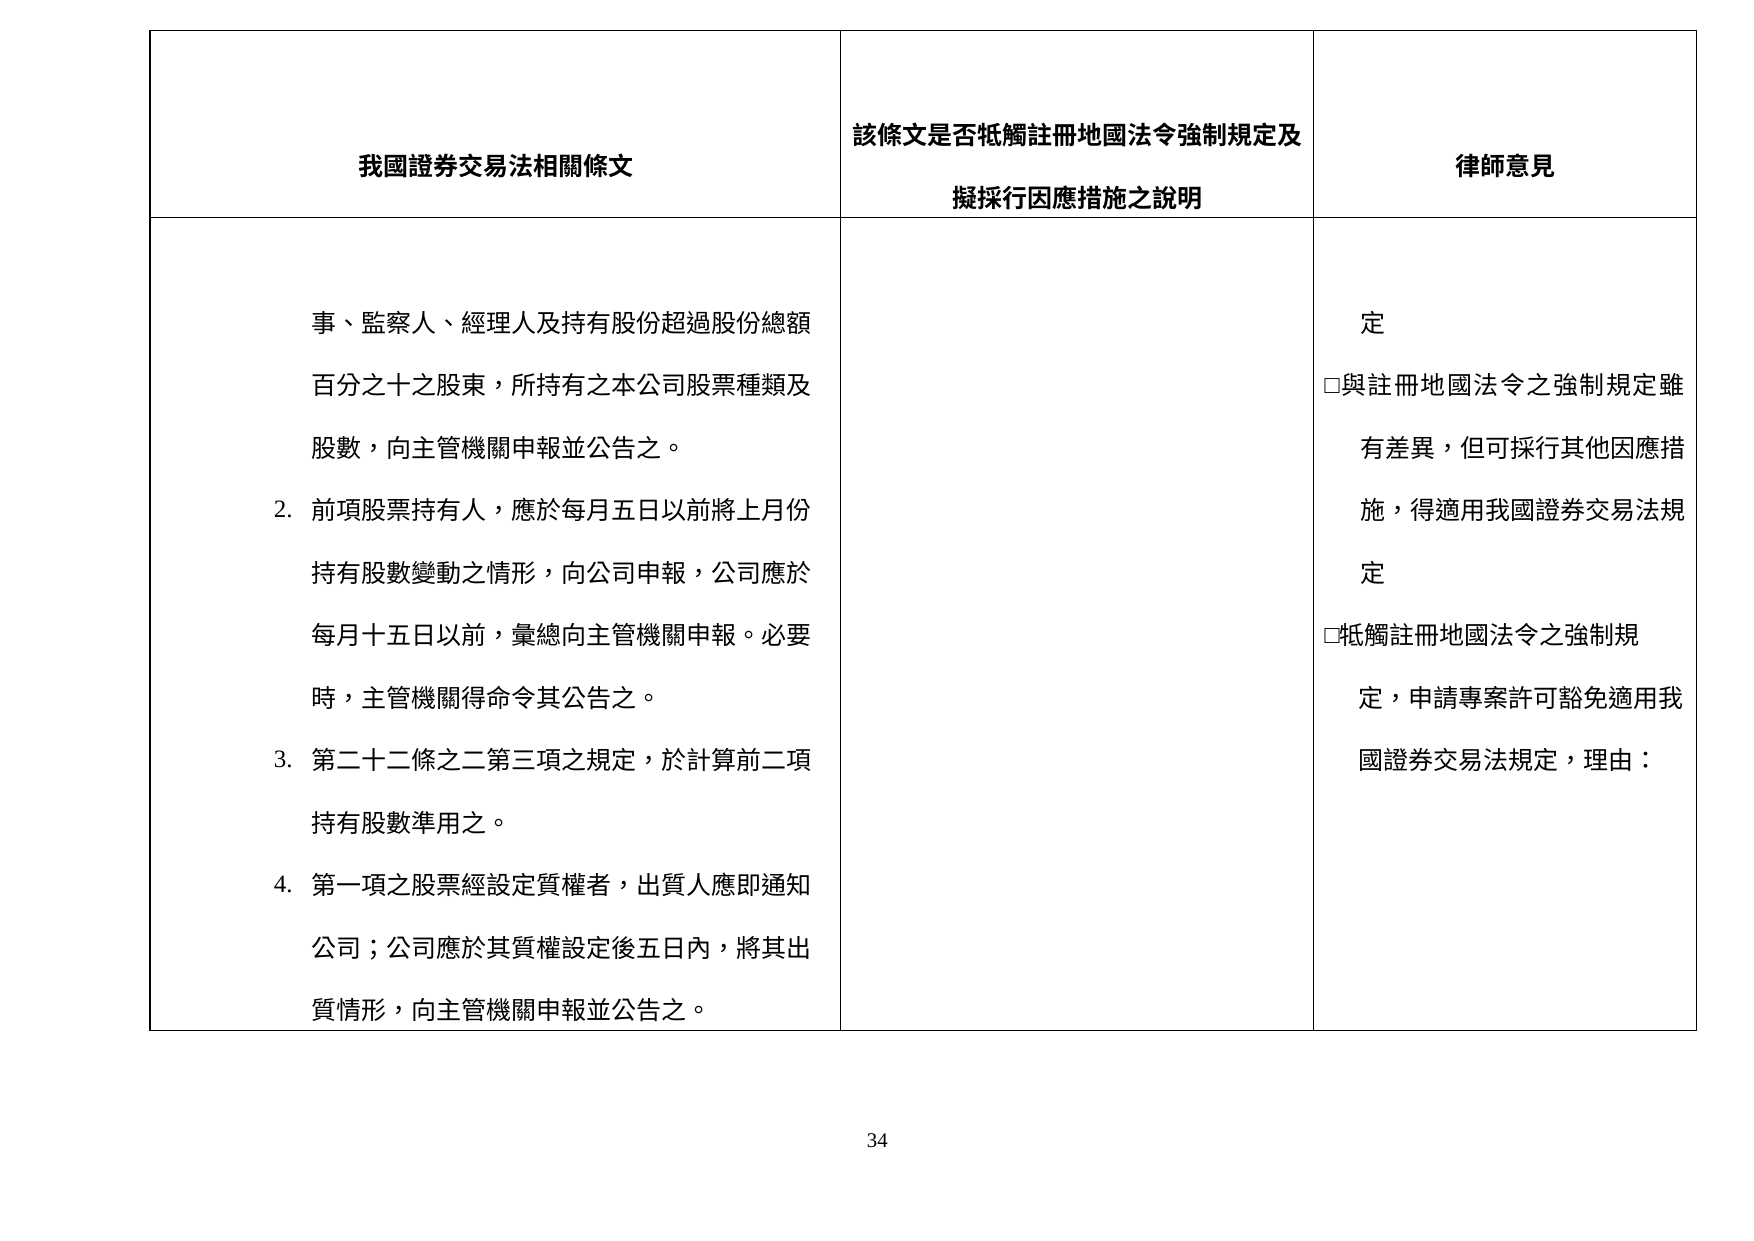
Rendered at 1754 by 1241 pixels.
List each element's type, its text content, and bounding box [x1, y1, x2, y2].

table_cell 事、監察人、經理人及持有股份超過股份總額百分之十之股東，所持有之本公司股票種類及股數，向主管機關申報並公告之。 前項股票持有人，應於每月五日以前將上月份持有股數變動之情形，向公司申報，公司應於每月十五日以前，彙總向主管機關申報。必要時，主管機關得命令其公告之。 第二十二條之二第三項之規定，於計算前二項持有股數準用之。 第一項之股票經設定質權者，出質人應即通知公司；公司應於其質權設定後五日內，將其出質情形，向主管機關申報並公告之。 [151, 218, 840, 1029]
table_cell 定 □與註冊地國法令之強制規定雖有差異，但可採行其他因應措施，得適用我國證券交易法規定 □牴觸註冊地國法令之強制規定，申請專案許可豁免適用我國證券交易法規定，理由： [1314, 218, 1696, 1029]
table_header 我國證券交易法相關條文 [151, 31, 840, 217]
table_header 律師意見 [1314, 31, 1696, 217]
table_header 該條文是否牴觸註冊地國法令強制規定及擬採行因應措施之說明 [841, 31, 1313, 217]
table_cell [841, 218, 1313, 1029]
